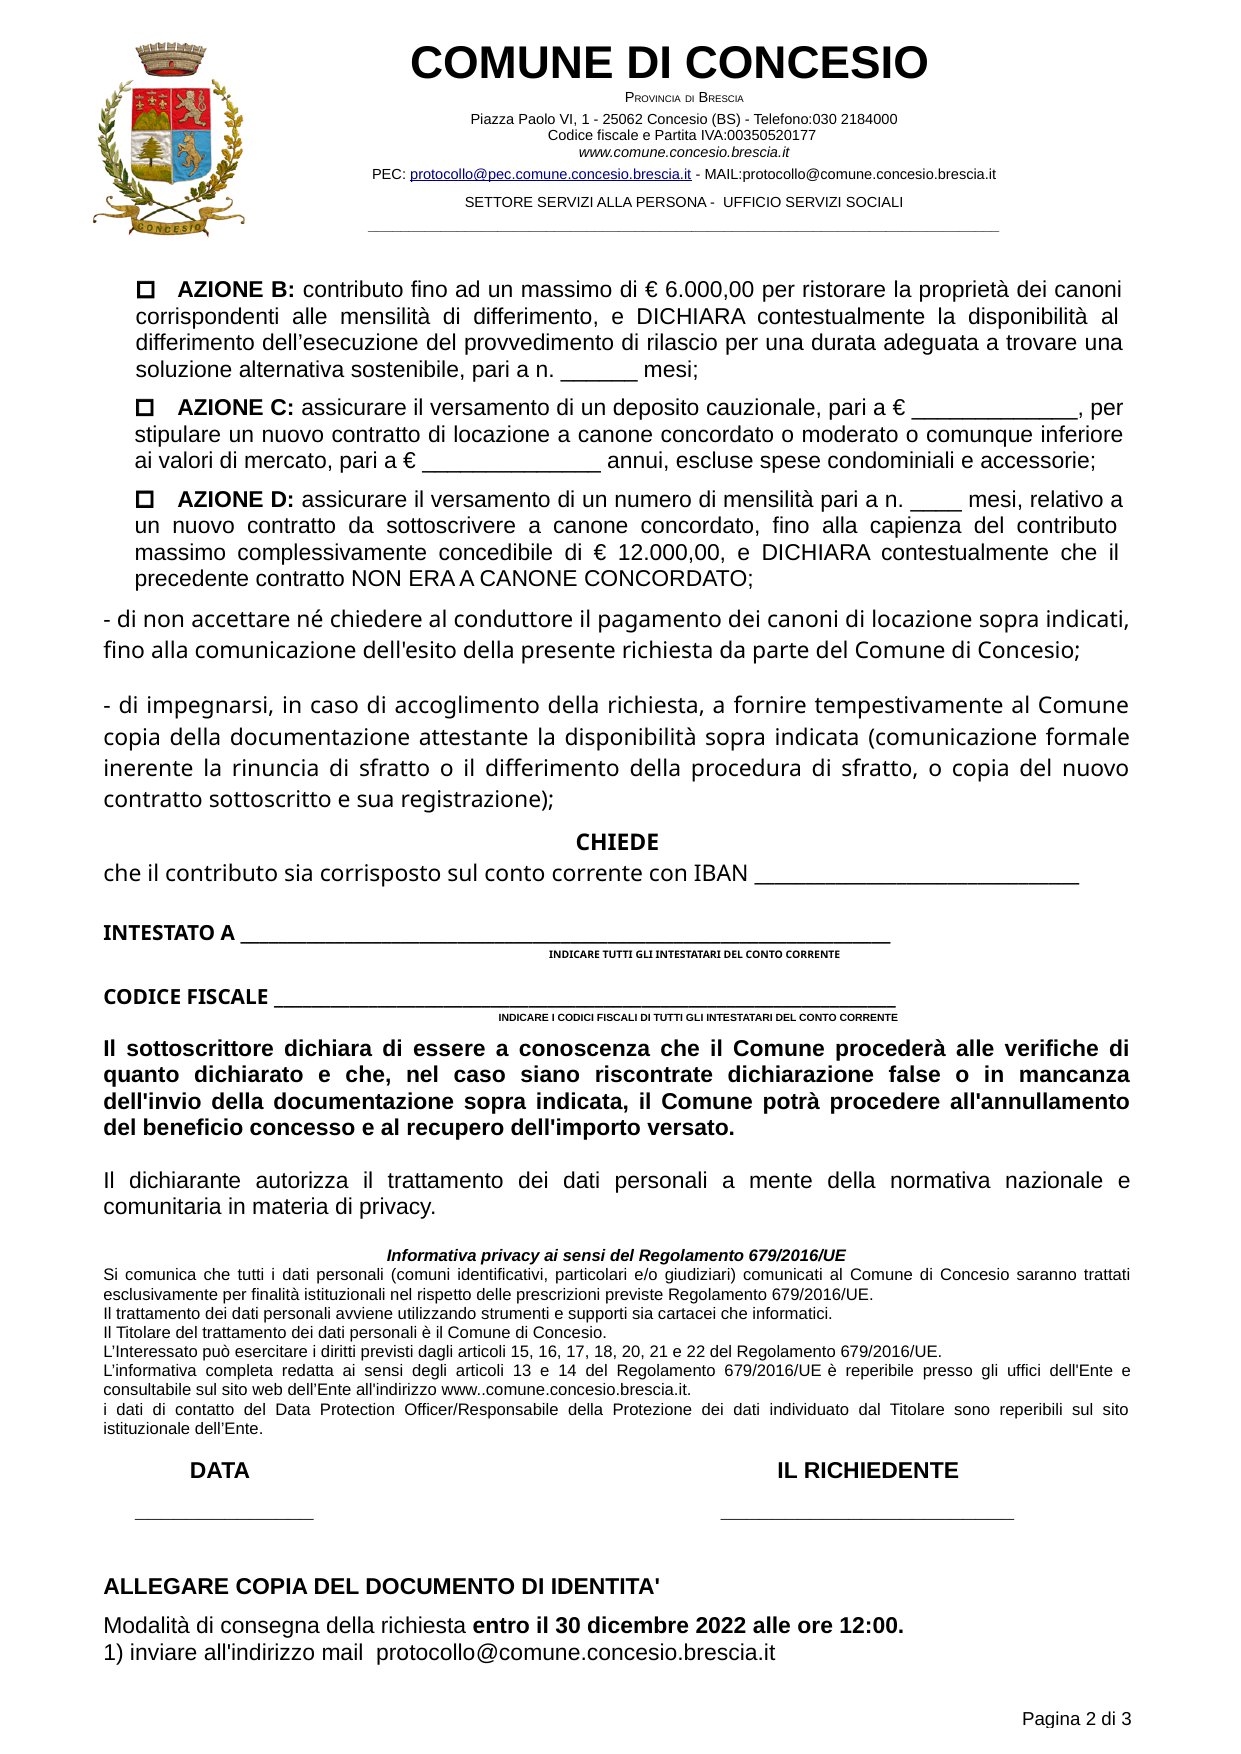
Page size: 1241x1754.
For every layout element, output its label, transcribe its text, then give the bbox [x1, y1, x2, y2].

text Si comunica che tutti i dati personali (comuni identificativi, particolari e/o giudiziari) comunicati al Comune di Concesio saranno trattati esclusivamente per finalità istituzionali nel rispetto delle prescrizioni previste Regolamento 679/2016/UE. [103, 1265, 1131, 1303]
text CHIEDE [103, 826, 1131, 857]
text ______________ _______________________ [103, 1496, 1131, 1522]
text CODICE FISCALE __________________________________________________________________ [103, 980, 1131, 1011]
text ALLEGARE COPIA DEL DOCUMENTO DI IDENTITA' [103, 1573, 1131, 1600]
text  AZIONE C: assicurare il versamento di un deposito cauzionale, pari a € _____________, per stipulare un nuovo contratto di locazione a canone concordato o moderato o comunque inferiore ai valori di mercato, pari a € ______________ annui, escluse spese condominiali e accessorie; [103, 394, 1131, 473]
text L’informativa completa redatta ai sensi degli articoli 13 e 14 del Regolamento 679/2016/UE è reperibile presso gli uffici dell'Ente e consultabile sul sito web dell’Ente all'indirizzo www..comune.concesio.brescia.it. [103, 1361, 1131, 1399]
text L’Interessato può esercitare i diritti previsti dagli articoli 15, 16, 17, 18, 20, 21 e 22 del Regolamento 679/2016/UE. [103, 1342, 1131, 1361]
text INDICARE TUTTI GLI INTESTATARI DEL CONTO CORRENTE [103, 947, 1131, 961]
text 1) inviare all'indirizzo mail protocollo@comune.concesio.brescia.it [103, 1638, 1131, 1665]
text  AZIONE D: assicurare il versamento di un numero di mensilità pari a n. ____ mesi, relativo a un nuovo contratto da sottoscrivere a canone concordato, fino alla capienza del contributo massimo complessivamente concedibile di € 12.000,00, e DICHIARA contestualmente che il precedente contratto NON ERA A CANONE CONCORDATO; [103, 486, 1131, 591]
text che il contributo sia corrisposto sul conto corrente con IBAN ________________________________ [103, 857, 1131, 888]
text Il trattamento dei dati personali avviene utilizzando strumenti e supporti sia cartacei che informatici. [103, 1303, 1131, 1323]
text Il dichiarante autorizza il trattamento dei dati personali a mente della normativa nazionale e comunitaria in materia di privacy. [103, 1167, 1131, 1219]
text Modalità di consegna della richiesta entro il 30 dicembre 2022 alle ore 12:00. [103, 1612, 1131, 1638]
text DATA IL RICHIEDENTE [103, 1457, 1131, 1483]
text - di non accettare né chiedere al conduttore il pagamento dei canoni di locazione sopra indicati, fino alla comunicazione dell'esito della presente richiesta da parte del Comune di Concesio; [103, 603, 1131, 666]
text INTESTATO A _____________________________________________________________________ [103, 916, 1131, 947]
picture [89, 39, 249, 239]
text  AZIONE B: contributo fino ad un massimo di € 6.000,00 per ristorare la proprietà dei canoni corrispondenti alle mensilità di differimento, e DICHIARA contestualmente la disponibilità al differimento dell’esecuzione del provvedimento di rilascio per una durata adeguata a trovare una soluzione alternativa sostenibile, pari a n. ______ mesi; [103, 276, 1131, 382]
text Il Titolare del trattamento dei dati personali è il Comune di Concesio. [103, 1323, 1131, 1342]
text - di impegnarsi, in caso di accoglimento della richiesta, a fornire tempestivamente al Comune copia della documentazione attestante la disponibilità sopra indicata (comunicazione formale inerente la rinuncia di sfratto o il differimento della procedura di sfratto, o copia del nuovo contratto sottoscritto e sua registrazione); [103, 689, 1131, 814]
text Il sottoscrittore dichiara di essere a conoscenza che il Comune procederà alle verifiche di quanto dichiarato e che, nel caso siano riscontrate dichiarazione false o in mancanza dell'invio della documentazione sopra indicata, il Comune potrà procedere all'annullamento del beneficio concesso e al recupero dell'importo versato. [103, 1035, 1131, 1141]
text INDICARE I CODICI FISCALI DI TUTTI GLI INTESTATARI DEL CONTO CORRENTE [103, 1011, 1131, 1023]
text Informativa privacy ai sensi del Regolamento 679/2016/UE [103, 1246, 1131, 1265]
text i dati di contatto del Data Protection Officer/Responsabile della Protezione dei dati individuato dal Titolare sono reperibili sul sito istituzionale dell’Ente. [103, 1399, 1131, 1438]
